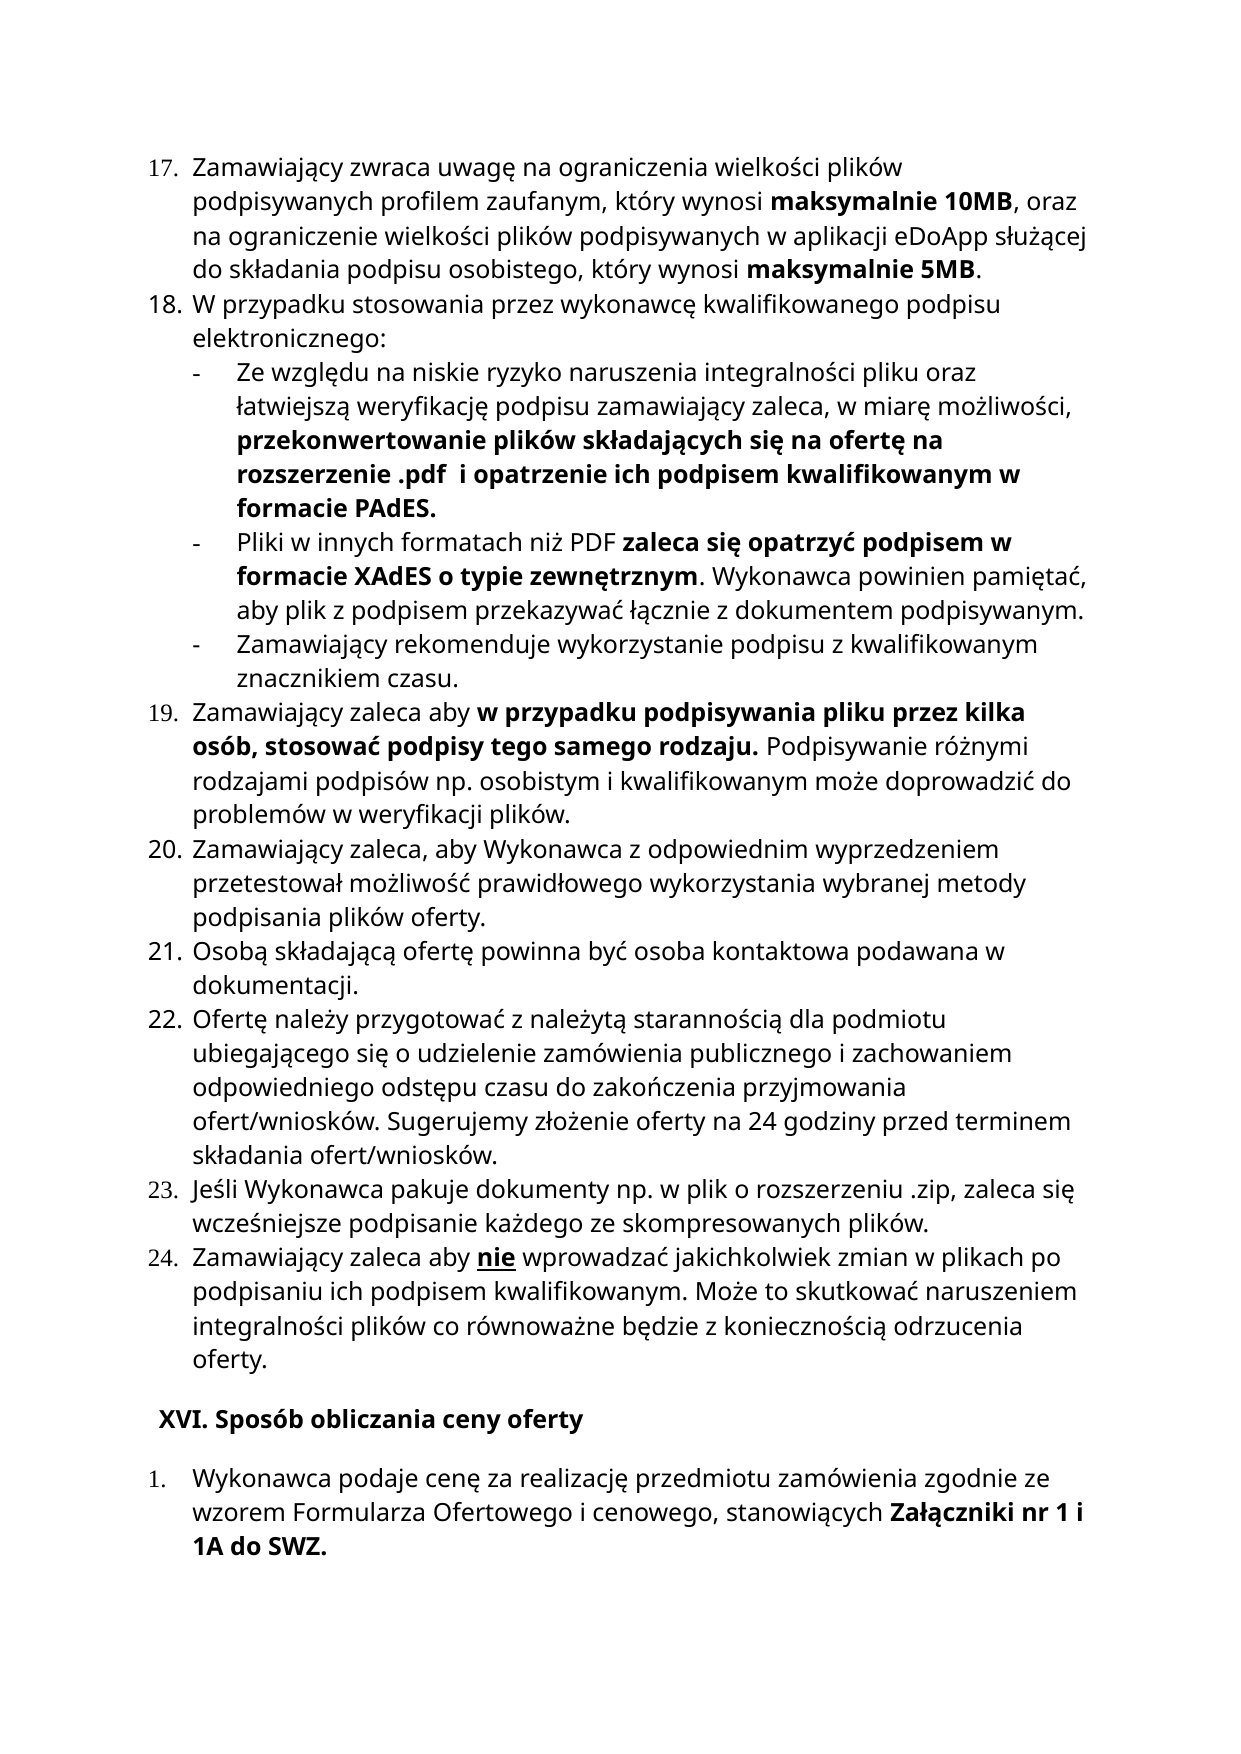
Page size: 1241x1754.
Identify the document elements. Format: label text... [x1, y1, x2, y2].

list Zamawiający zaleca, aby Wykonawca z odpowiednim wyprzedzeniem przetestował możliwość prawidłowego wykorzystania wybranej metody podpisania plików oferty. [148, 831, 1090, 933]
list W przypadku stosowania przez wykonawcę kwalifikowanego podpisu elektronicznego: [148, 286, 1090, 354]
list Pliki w innych formatach niż PDF zaleca się opatrzyć podpisem w formacie XAdES o typie zewnętrznym. Wykonawca powinien pamiętać, aby plik z podpisem przekazywać łącznie z dokumentem podpisywanym. [192, 525, 1090, 627]
subtitle XVI. Sposób obliczania ceny oferty [148, 1401, 1090, 1435]
list Osobą składającą ofertę powinna być osoba kontaktowa podawana w dokumentacji. [148, 933, 1090, 1002]
list Zamawiający zaleca aby w przypadku podpisywania pliku przez kilka osób, stosować podpisy tego samego rodzaju. Podpisywanie różnymi rodzajami podpisów np. osobistym i kwalifikowanym może doprowadzić do problemów w weryfikacji plików. [148, 695, 1090, 831]
list Jeśli Wykonawca pakuje dokumenty np. w plik o rozszerzeniu .zip, zaleca się wcześniejsze podpisanie każdego ze skompresowanych plików. [148, 1172, 1090, 1240]
list Ofertę należy przygotować z należytą starannością dla podmiotu ubiegającego się o udzielenie zamówienia publicznego i zachowaniem odpowiedniego odstępu czasu do zakończenia przyjmowania ofert/wniosków. Sugerujemy złożenie oferty na 24 godziny przed terminem składania ofert/wniosków. [148, 1002, 1090, 1172]
list Ze względu na niskie ryzyko naruszenia integralności pliku oraz łatwiejszą weryfikację podpisu zamawiający zaleca, w miarę możliwości, przekonwertowanie plików składających się na ofertę na rozszerzenie .pdf i opatrzenie ich podpisem kwalifikowanym w formacie PAdES. [192, 354, 1090, 525]
list Zamawiający zwraca uwagę na ograniczenia wielkości plików podpisywanych profilem zaufanym, który wynosi maksymalnie 10MB, oraz na ograniczenie wielkości plików podpisywanych w aplikacji eDoApp służącej do składania podpisu osobistego, który wynosi maksymalnie 5MB. [148, 150, 1090, 286]
list Zamawiający rekomenduje wykorzystanie podpisu z kwalifikowanym znacznikiem czasu. [192, 627, 1090, 695]
list Wykonawca podaje cenę za realizację przedmiotu zamówienia zgodnie ze wzorem Formularza Ofertowego i cenowego, stanowiących Załączniki nr 1 i 1A do SWZ. [148, 1460, 1090, 1562]
list Zamawiający zaleca aby nie wprowadzać jakichkolwiek zmian w plikach po podpisaniu ich podpisem kwalifikowanym. Może to skutkować naruszeniem integralności plików co równoważne będzie z koniecznością odrzucenia oferty. [148, 1240, 1090, 1376]
